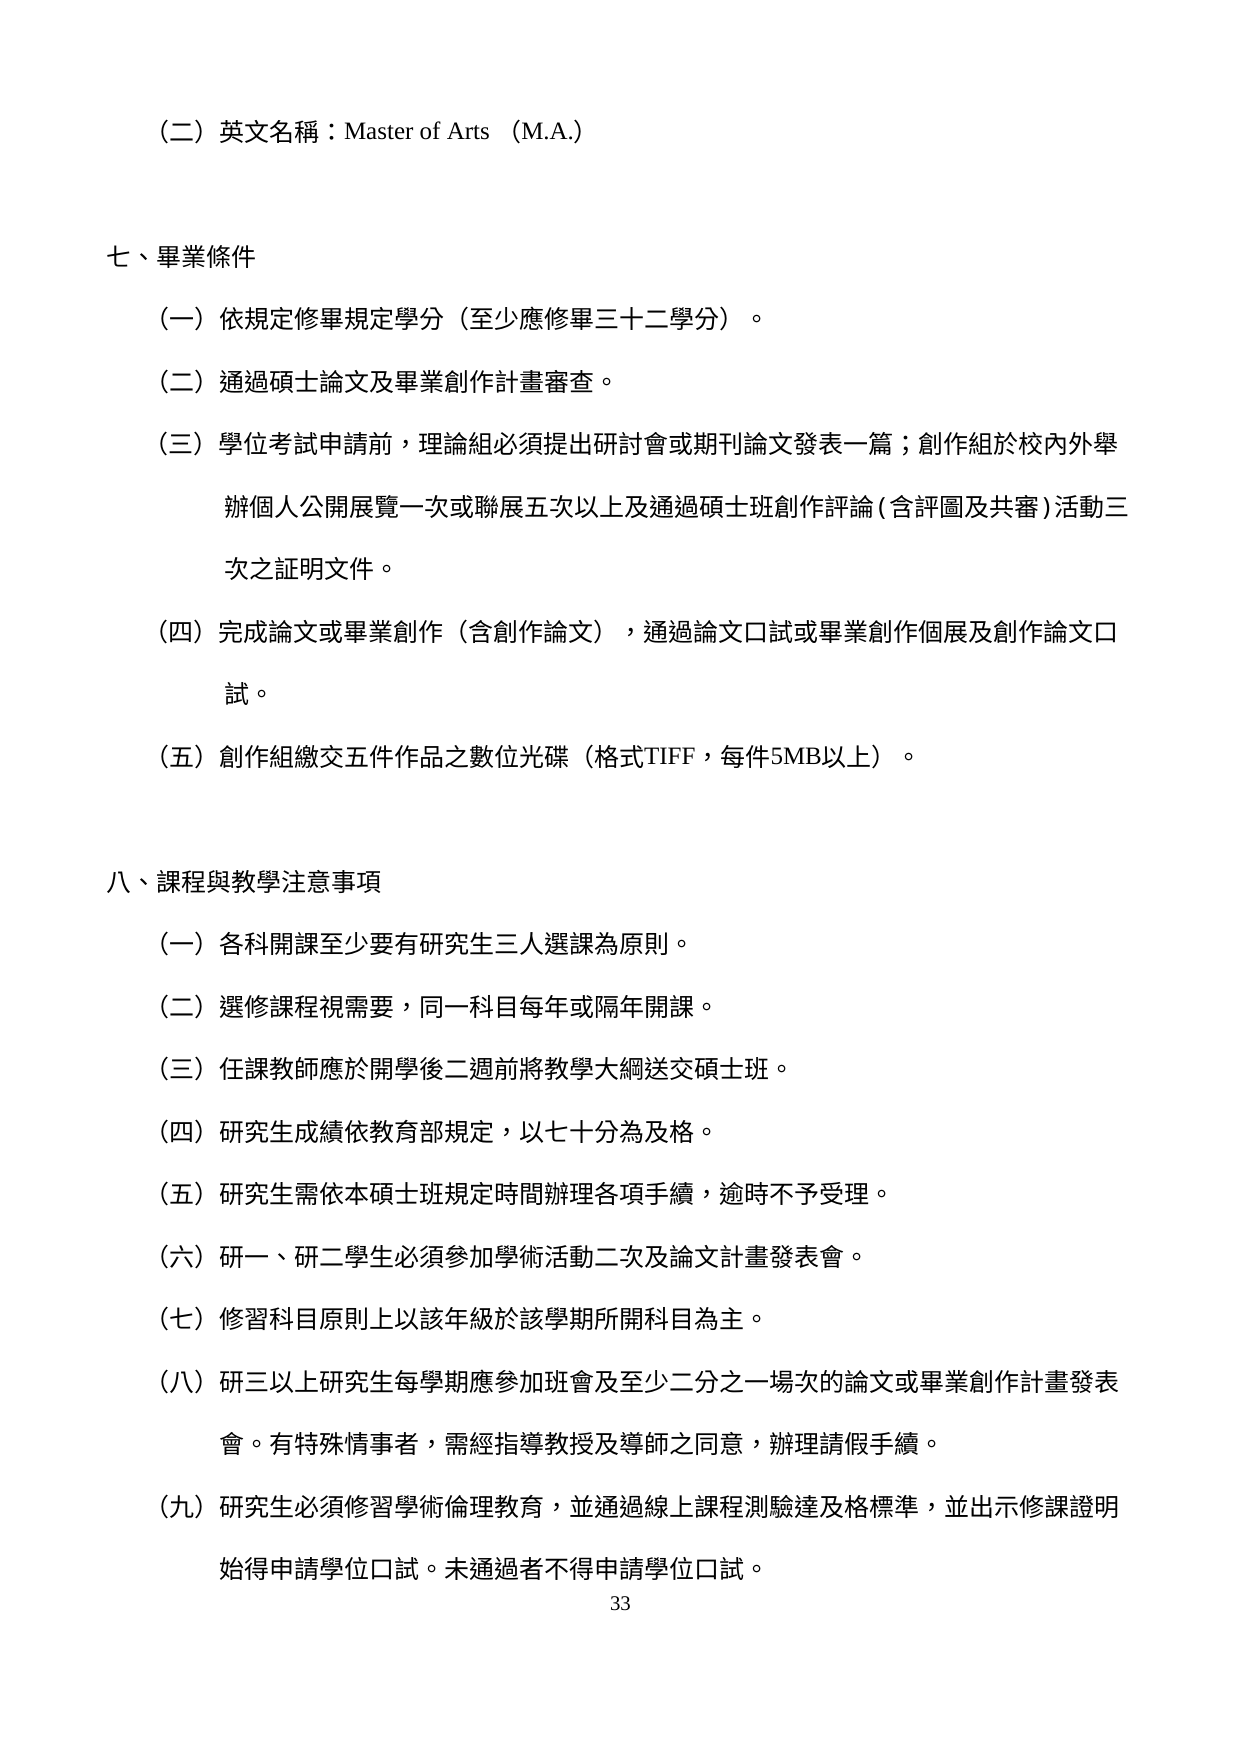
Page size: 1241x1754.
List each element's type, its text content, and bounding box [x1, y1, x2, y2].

text （一）各科開課至少要有研究生三人選課為原則。 [106, 901, 1134, 964]
text （三）學位考試申請前，理論組必須提出研討會或期刊論文發表一篇；創作組於校內外舉辦個人公開展覽一次或聯展五次以上及通過碩士班創作評論(含評圖及共審)活動三次之証明文件。 [144, 401, 1134, 589]
text （二）通過碩士論文及畢業創作計畫審查。 [144, 339, 1134, 401]
text （八）研三以上研究生每學期應參加班會及至少二分之一場次的論文或畢業創作計畫發表會。有特殊情事者，需經指導教授及導師之同意，辦理請假手續。 [144, 1339, 1134, 1464]
text （二）選修課程視需要，同一科目每年或隔年開課。 [106, 964, 1134, 1026]
text （一）依規定修畢規定學分（至少應修畢三十二學分）。 [144, 276, 1134, 339]
text （二）英文名稱：Master of Arts （M.A.） [106, 89, 1134, 151]
text 八、課程與教學注意事項 [106, 839, 1134, 901]
text （四）研究生成績依教育部規定，以七十分為及格。 [106, 1089, 1134, 1151]
text （四）完成論文或畢業創作（含創作論文），通過論文口試或畢業創作個展及創作論文口試。 [144, 589, 1134, 714]
text （七）修習科目原則上以該年級於該學期所開科目為主。 [144, 1276, 1134, 1339]
text （五）研究生需依本碩士班規定時間辦理各項手續，逾時不予受理。 [144, 1151, 1134, 1214]
text （三）任課教師應於開學後二週前將教學大綱送交碩士班。 [106, 1026, 1134, 1089]
text （五）創作組繳交五件作品之數位光碟（格式TIFF，每件5MB以上）。 [144, 714, 1134, 776]
text 七、畢業條件 [106, 214, 1134, 276]
text （六）研一、研二學生必須參加學術活動二次及論文計畫發表會。 [144, 1214, 1134, 1276]
text （九）研究生必須修習學術倫理教育，並通過線上課程測驗達及格標準，並出示修課證明始得申請學位口試。未通過者不得申請學位口試。 [144, 1464, 1134, 1589]
